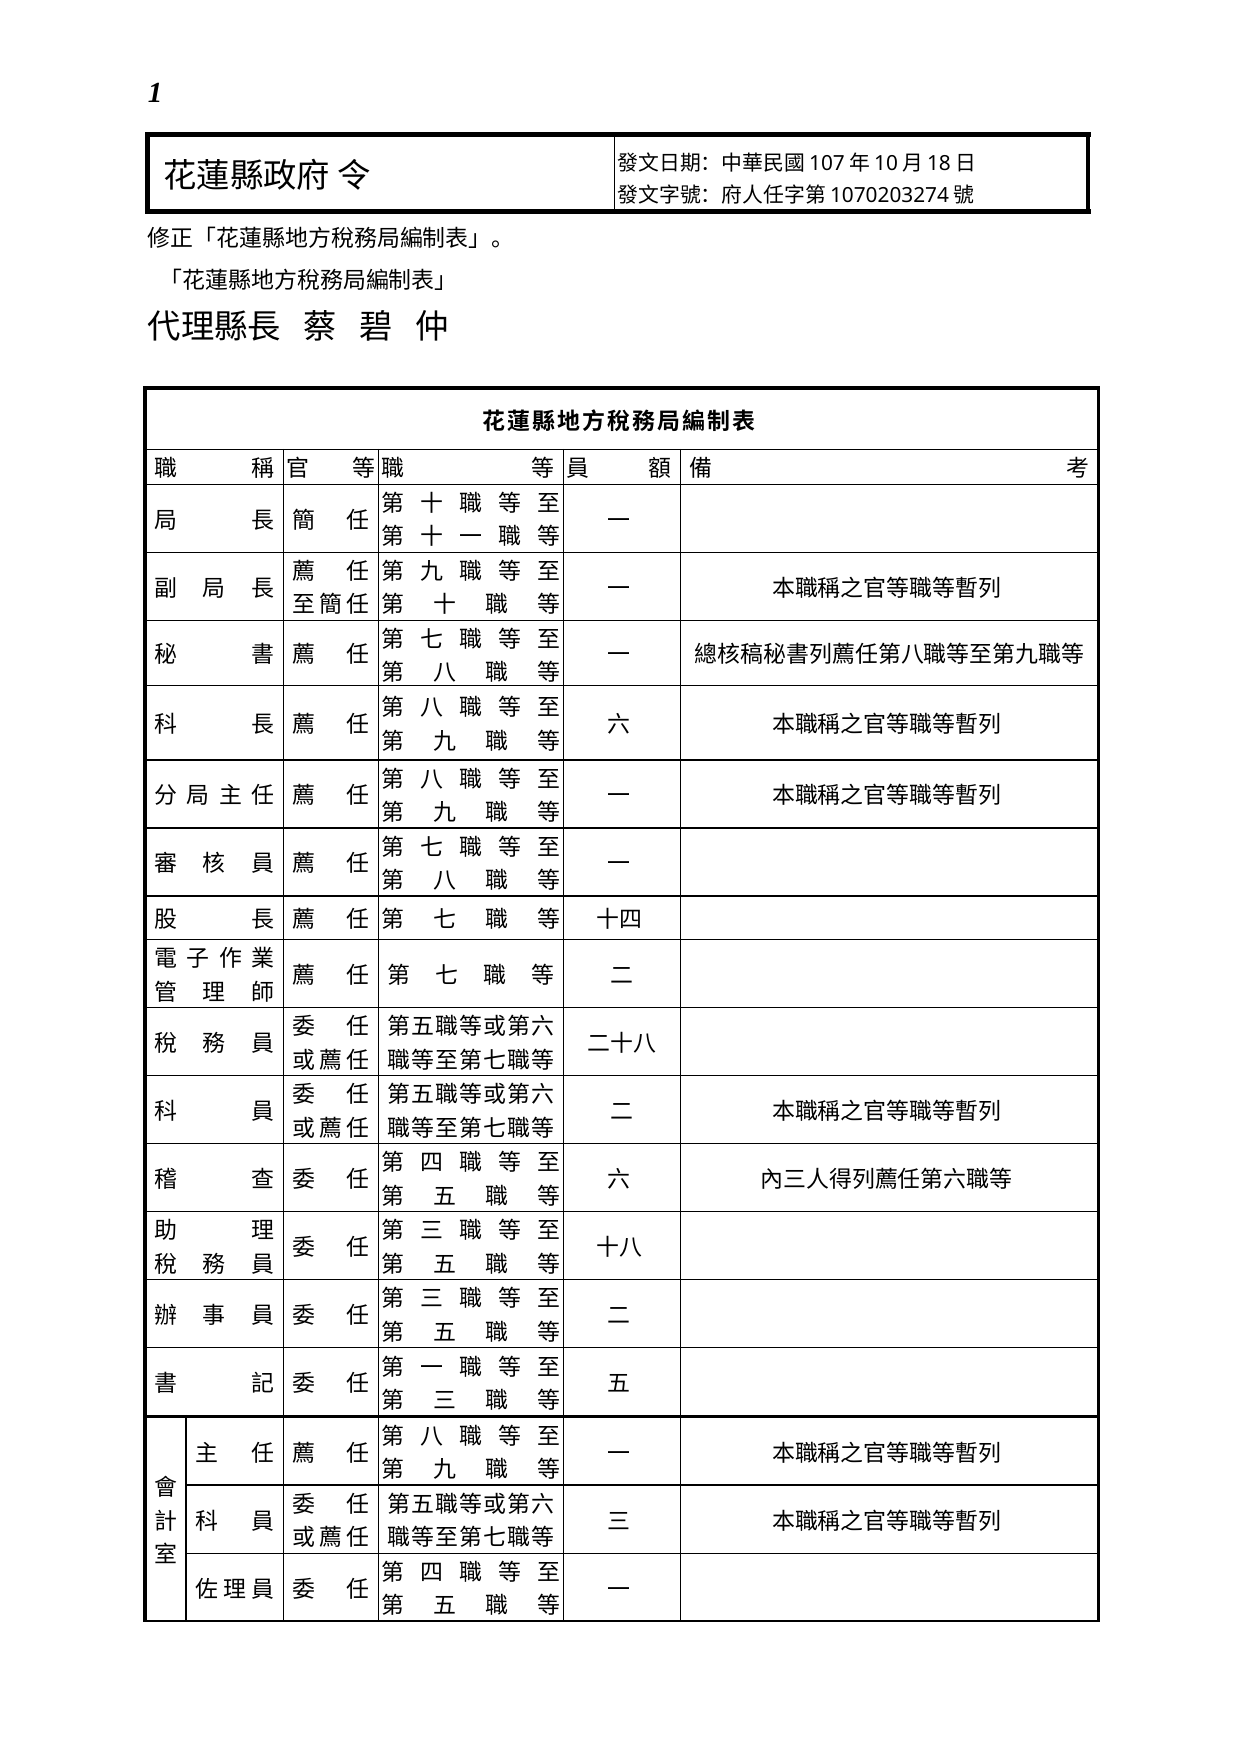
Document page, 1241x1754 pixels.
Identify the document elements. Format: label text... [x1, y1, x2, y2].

table_header 發文日期：中華民國107年10月18日 發文字號：府人任字第1070203274號 [615, 137, 1086, 209]
table_cell 第三職等至 第五職等 [379, 1280, 563, 1347]
table_cell 薦任 [284, 621, 378, 684]
table_cell 第三職等至 第五職等 [379, 1212, 563, 1279]
table_cell 第八職等至 第九職等 [379, 686, 563, 759]
table_cell 員額 [564, 450, 680, 483]
table_cell 十八 [564, 1212, 680, 1279]
table_cell 主任 [187, 1418, 283, 1484]
table_cell 簡任 [284, 485, 378, 551]
table_cell 本職稱之官等職等暫列 [681, 761, 1097, 827]
table_cell 薦任 [284, 940, 378, 1007]
table_cell 二 [564, 1076, 680, 1143]
table_cell 委任 或薦任 [284, 1008, 378, 1075]
table_cell 薦任 [284, 761, 378, 827]
table_cell 會計室 [147, 1418, 185, 1620]
table_cell 六 [564, 686, 680, 759]
table_header 花蓮縣政府 令 [150, 137, 614, 209]
table_cell 局長 [147, 485, 283, 551]
text 修正「花蓮縣地方稅務局編制表」。 [148, 213, 1092, 255]
text 「花蓮縣地方稅務局編制表」 [148, 255, 1092, 297]
table_cell 第四職等至 第五職等 [379, 1144, 563, 1211]
table_cell 十四 [564, 897, 680, 939]
table_cell 委任 [284, 1144, 378, 1211]
table_cell 審核員 [147, 829, 283, 895]
table_cell 科長 [147, 686, 283, 759]
table_cell 書記 [147, 1348, 283, 1415]
table_cell 辦事員 [147, 1280, 283, 1347]
table_cell 委任 或薦任 [284, 1486, 378, 1552]
table_cell 一 [564, 761, 680, 827]
table_cell 秘書 [147, 621, 283, 684]
table_cell 股長 [147, 897, 283, 939]
table_cell 委任 [284, 1554, 378, 1620]
table_cell 三 [564, 1486, 680, 1552]
table_cell 本職稱之官等職等暫列 [681, 1418, 1097, 1484]
table_cell 委任 或薦任 [284, 1076, 378, 1143]
table_cell 第七職等至 第八職等 [379, 829, 563, 895]
table_cell 助理 稅務員 [147, 1212, 283, 1279]
table_cell 第五職等或第六職等至第七職等 [379, 1008, 563, 1075]
table_cell 第七職等 [379, 940, 563, 1007]
table_cell [681, 940, 1097, 1007]
table_cell 稽查 [147, 1144, 283, 1211]
table_cell 第五職等或第六職等至第七職等 [379, 1076, 563, 1143]
table_cell 本職稱之官等職等暫列 [681, 553, 1097, 619]
table_cell 委任 [284, 1348, 378, 1415]
table_cell [681, 897, 1097, 939]
table_cell 本職稱之官等職等暫列 [681, 1486, 1097, 1552]
table_cell 第八職等至 第九職等 [379, 761, 563, 827]
table_cell 職稱 [147, 450, 283, 483]
table_cell 科員 [187, 1486, 283, 1552]
table_cell 本職稱之官等職等暫列 [681, 686, 1097, 759]
table_cell 五 [564, 1348, 680, 1415]
table_cell 科員 [147, 1076, 283, 1143]
table_cell 第十職等至 第十一職等 [379, 485, 563, 551]
table_cell 第四職等至 第五職等 [379, 1554, 563, 1620]
table_cell [681, 829, 1097, 895]
table_cell 第八職等至 第九職等 [379, 1418, 563, 1484]
table_cell 二 [564, 1280, 680, 1347]
table_cell 官等 [284, 450, 378, 483]
table_cell 六 [564, 1144, 680, 1211]
table_cell [681, 1348, 1097, 1415]
table_cell [681, 1280, 1097, 1347]
table_cell 備考 [681, 450, 1097, 483]
table_cell 一 [564, 621, 680, 684]
table_cell 一 [564, 553, 680, 619]
table_cell 第五職等或第六職等至第七職等 [379, 1486, 563, 1552]
table_cell 佐理員 [187, 1554, 283, 1620]
table_cell 總核稿秘書列薦任第八職等至第九職等 [681, 621, 1097, 684]
table_cell 薦 任至簡任 [284, 553, 378, 619]
table_cell 第一職等至 第三職等 [379, 1348, 563, 1415]
table_cell 委任 [284, 1280, 378, 1347]
table_cell 稅務員 [147, 1008, 283, 1075]
table_header 花蓮縣地方稅務局編制表 [147, 390, 1097, 449]
table_cell 二 [564, 940, 680, 1007]
table_cell 第七職等至 第八職等 [379, 621, 563, 684]
table_cell 電子作業 管理師 [147, 940, 283, 1007]
table_cell 本職稱之官等職等暫列 [681, 1076, 1097, 1143]
table_cell 內三人得列薦任第六職等 [681, 1144, 1097, 1211]
table_cell [681, 1554, 1097, 1620]
table_cell 一 [564, 485, 680, 551]
table_cell 委任 [284, 1212, 378, 1279]
table_cell [681, 485, 1097, 551]
text 代理縣長 蔡 碧 仲 [148, 297, 1092, 349]
table_cell 第九職等至 第十職等 [379, 553, 563, 619]
table_cell 一 [564, 1418, 680, 1484]
table_cell 薦任 [284, 829, 378, 895]
table_cell 二十八 [564, 1008, 680, 1075]
table_cell 薦任 [284, 897, 378, 939]
table_cell 一 [564, 829, 680, 895]
table_cell 第七職等 [379, 897, 563, 939]
table_cell [681, 1212, 1097, 1279]
table_cell [681, 1008, 1097, 1075]
table_cell 一 [564, 1554, 680, 1620]
table_cell 職等 [379, 450, 563, 483]
table_cell 薦任 [284, 686, 378, 759]
table_cell 副局長 [147, 553, 283, 619]
table_cell 分局主任 [147, 761, 283, 827]
table_cell 薦任 [284, 1418, 378, 1484]
